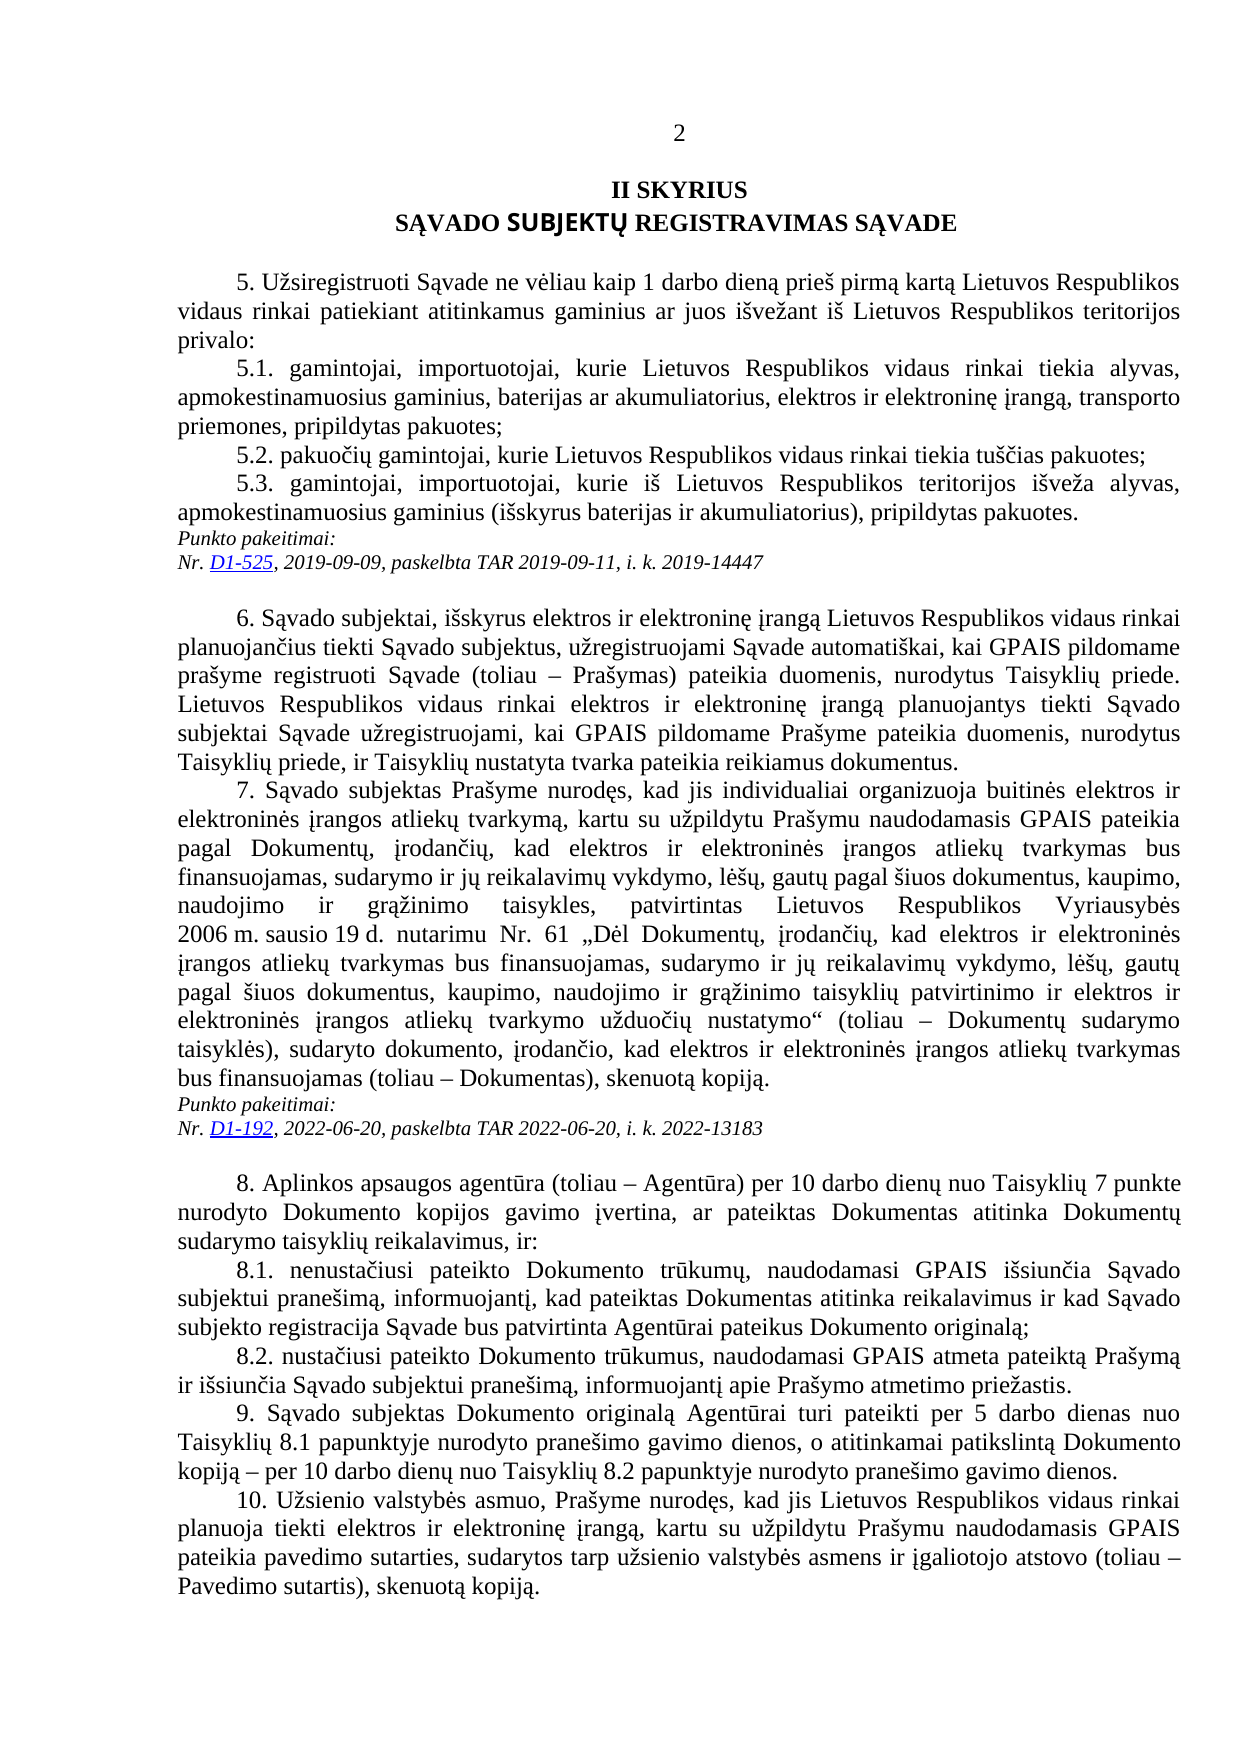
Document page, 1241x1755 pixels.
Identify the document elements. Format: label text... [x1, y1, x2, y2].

text 5.1. gamintojai, importuotojai, kurie Lietuvos Respublikos vidaus rinkai tiekia alyvas, apmokestinamuosius gaminius, baterijas ar akumuliatorius, elektros ir elektroninę įrangą, transporto priemones, pripildytas pakuotes; [177, 353, 1181, 440]
text II SKYRIUS [177, 176, 1181, 204]
text SĄVADO subjektų REGISTRAVIMAS SĄVADE [177, 204, 1181, 238]
text 8.2. nustačiusi pateikto Dokumento trūkumus, naudodamasi GPAIS atmeta pateiktą Prašymą ir išsiunčia Sąvado subjektui pranešimą, informuojantį apie Prašymo atmetimo priežastis. [177, 1341, 1181, 1398]
text 8. Aplinkos apsaugos agentūra (toliau – Agentūra) per 10 darbo dienų nuo Taisyklių 7 punkte nurodyto Dokumento kopijos gavimo įvertina, ar pateiktas Dokumentas atitinka Dokumentų sudarymo taisyklių reikalavimus, ir: [177, 1168, 1181, 1255]
text Punkto pakeitimai: [177, 1092, 1181, 1116]
text 9. Sąvado subjektas Dokumento originalą Agentūrai turi pateikti per 5 darbo dienas nuo Taisyklių 8.1 papunktyje nurodyto pranešimo gavimo dienos, o atitinkamai patikslintą Dokumento kopiją – per 10 darbo dienų nuo Taisyklių 8.2 papunktyje nurodyto pranešimo gavimo dienos. [177, 1398, 1181, 1485]
text Nr. D1-525, 2019-09-09, paskelbta TAR 2019-09-11, i. k. 2019-14447 [177, 550, 1181, 574]
text Punkto pakeitimai: [177, 526, 1181, 550]
text 5.2. pakuočių gamintojai, kurie Lietuvos Respublikos vidaus rinkai tiekia tuščias pakuotes; [177, 440, 1181, 468]
text 8.1. nenustačiusi pateikto Dokumento trūkumų, naudodamasi GPAIS išsiunčia Sąvado subjektui pranešimą, informuojantį, kad pateiktas Dokumentas atitinka reikalavimus ir kad Sąvado subjekto registracija Sąvade bus patvirtinta Agentūrai pateikus Dokumento originalą; [177, 1255, 1181, 1341]
text 10. Užsienio valstybės asmuo, Prašyme nurodęs, kad jis Lietuvos Respublikos vidaus rinkai planuoja tiekti elektros ir elektroninę įrangą, kartu su užpildytu Prašymu naudodamasis GPAIS pateikia pavedimo sutarties, sudarytos tarp užsienio valstybės asmens ir įgaliotojo atstovo (toliau – Pavedimo sutartis), skenuotą kopiją. [177, 1485, 1181, 1600]
text 5. Užsiregistruoti Sąvade ne vėliau kaip 1 darbo dieną prieš pirmą kartą Lietuvos Respublikos vidaus rinkai patiekiant atitinkamus gaminius ar juos išvežant iš Lietuvos Respublikos teritorijos privalo: [177, 267, 1181, 353]
text 7. Sąvado subjektas Prašyme nurodęs, kad jis individualiai organizuoja buitinės elektros ir elektroninės įrangos atliekų tvarkymą, kartu su užpildytu Prašymu naudodamasis GPAIS pateikia pagal Dokumentų, įrodančių, kad elektros ir elektroninės įrangos atliekų tvarkymas bus finansuojamas, sudarymo ir jų reikalavimų vykdymo, lėšų, gautų pagal šiuos dokumentus, kaupimo, naudojimo ir grąžinimo taisykles, patvirtintas Lietuvos Respublikos Vyriausybės 2006 m. sausio 19 d. nutarimu Nr. 61 „Dėl Dokumentų, įrodančių, kad elektros ir elektroninės įrangos atliekų tvarkymas bus finansuojamas, sudarymo ir jų reikalavimų vykdymo, lėšų, gautų pagal šiuos dokumentus, kaupimo, naudojimo ir grąžinimo taisyklių patvirtinimo ir elektros ir elektroninės įrangos atliekų tvarkymo užduočių nustatymo“ (toliau – Dokumentų sudarymo taisyklės), sudaryto dokumento, įrodančio, kad elektros ir elektroninės įrangos atliekų tvarkymas bus finansuojamas (toliau – Dokumentas), skenuotą kopiją. [177, 775, 1181, 1092]
text Nr. D1-192, 2022-06-20, paskelbta TAR 2022-06-20, i. k. 2022-13183 [177, 1116, 1181, 1140]
text 6. Sąvado subjektai, išskyrus elektros ir elektroninę įrangą Lietuvos Respublikos vidaus rinkai planuojančius tiekti Sąvado subjektus, užregistruojami Sąvade automatiškai, kai GPAIS pildomame prašyme registruoti Sąvade (toliau – Prašymas) pateikia duomenis, nurodytus Taisyklių priede. Lietuvos Respublikos vidaus rinkai elektros ir elektroninę įrangą planuojantys tiekti Sąvado subjektai Sąvade užregistruojami, kai GPAIS pildomame Prašyme pateikia duomenis, nurodytus Taisyklių priede, ir Taisyklių nustatyta tvarka pateikia reikiamus dokumentus. [177, 603, 1181, 775]
text 5.3. gamintojai, importuotojai, kurie iš Lietuvos Respublikos teritorijos išveža alyvas, apmokestinamuosius gaminius (išskyrus baterijas ir akumuliatorius), pripildytas pakuotes. [177, 468, 1181, 526]
